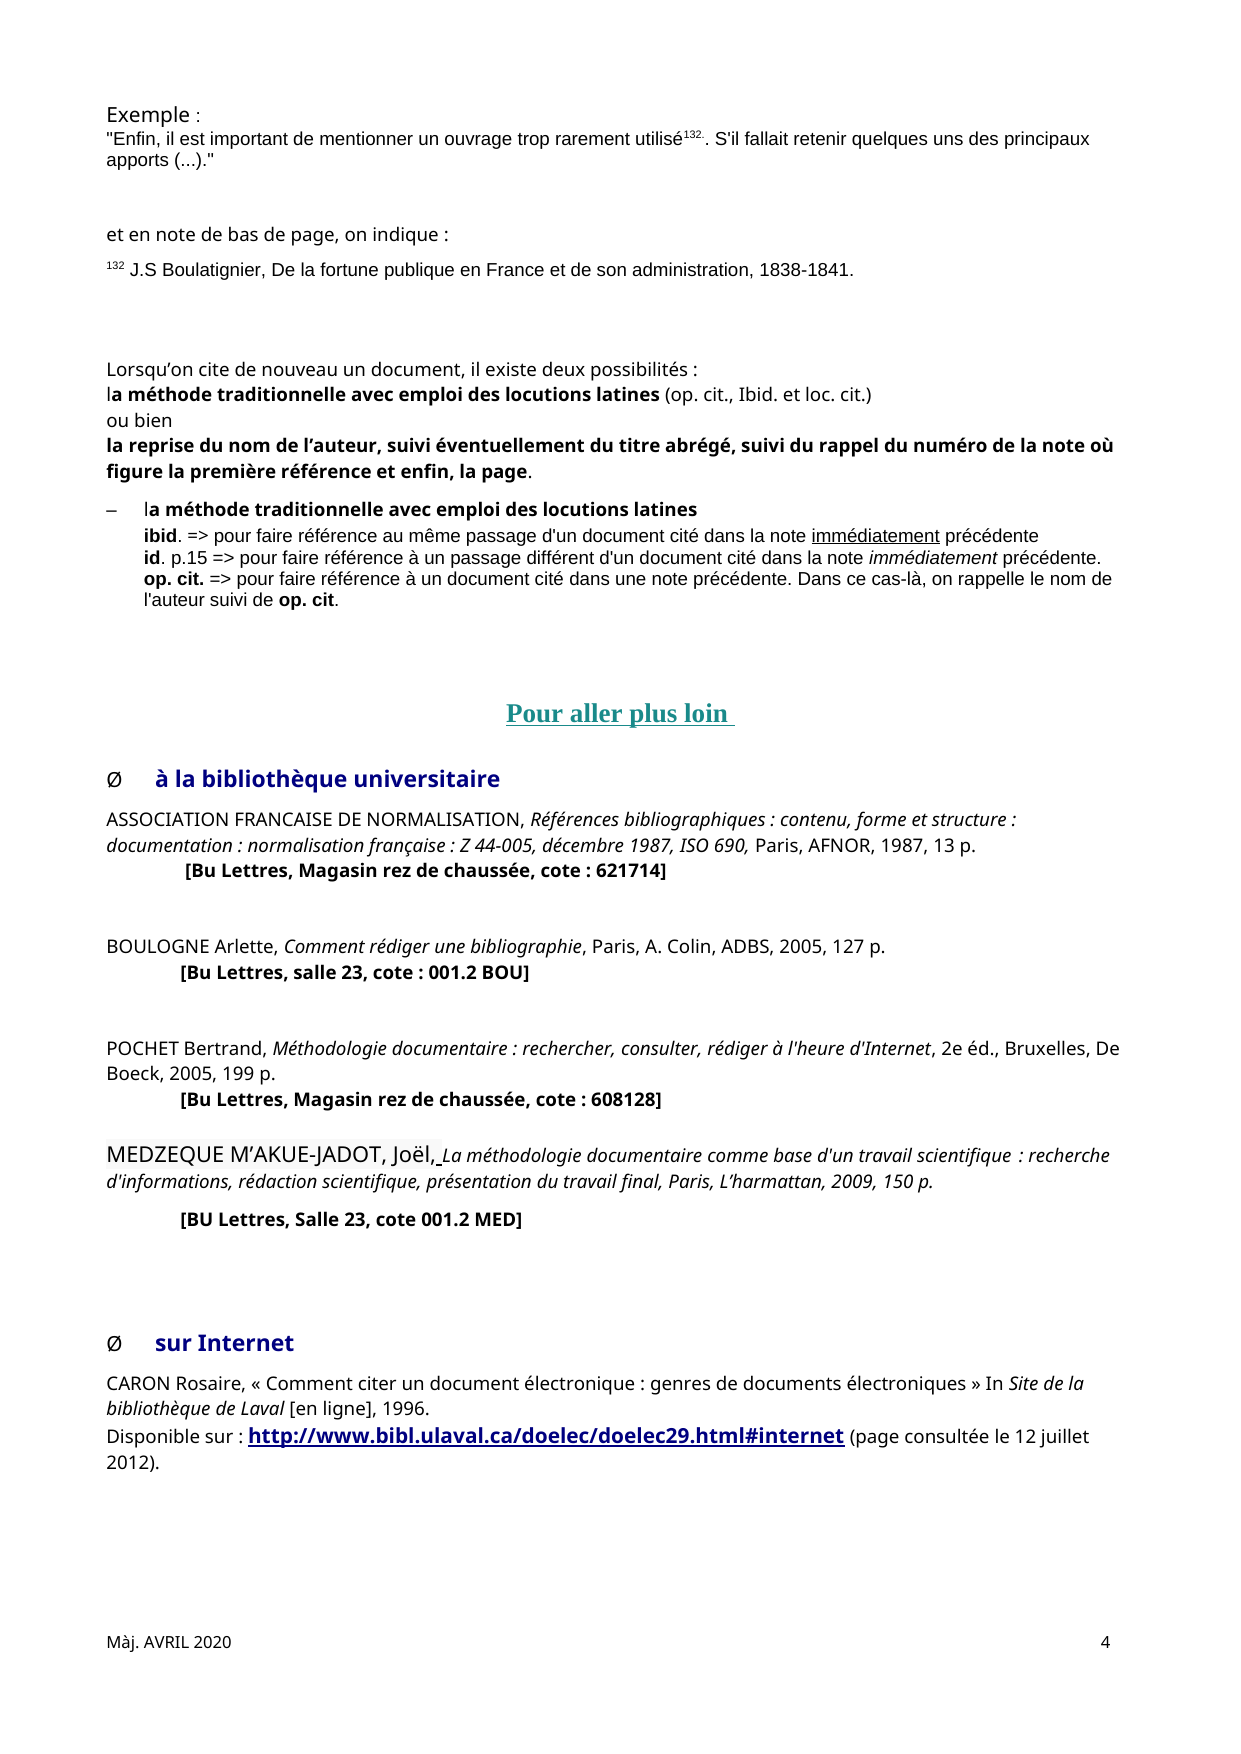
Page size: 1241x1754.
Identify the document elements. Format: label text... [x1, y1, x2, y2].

text Exemple : "Enfin, il est important de mentionner un ouvrage trop rarement utilisé132.. S'il fallait retenir quelques uns des principaux apports (...)." [106, 100, 1134, 171]
text 132 J.S Boulatignier, De la fortune publique en France et de son administration, 1838-1841. [106, 259, 1134, 306]
text et en note de bas de page, on indique : [106, 221, 1134, 247]
text CARON Rosaire, « Comment citer un document électronique : genres de documents électroniques » In Site de la bibliothèque de Laval [en ligne], 1996. Disponible sur : http://www.bibl.ulaval.ca/doelec/doelec29.html#internet (page consultée le 12 juillet 2012). [106, 1370, 1134, 1475]
text POCHET Bertrand, Méthodologie documentaire : rechercher, consulter, rédiger à l'heure d'Internet, 2e éd., Bruxelles, De Boeck, 2005, 199 p. [Bu Lettres, Magasin rez de chaussée, cote : 608128] [106, 1035, 1134, 1112]
text Pour aller plus loin [106, 699, 1134, 729]
subtitle MEDZEQUE M’AKUE-JADOT, Joël, La méthodologie documentaire comme base d'un travail scientifique : recherche d'informations, rédaction scientifique, présentation du travail final, Paris, L’harmattan, 2009, 150 p. [106, 1139, 1134, 1194]
text Lorsqu’on cite de nouveau un document, il existe deux possibilités : la méthode traditionnelle avec emploi des locutions latines (op. cit., Ibid. et loc. cit.) ou bien la reprise du nom de l’auteur, suivi éventuellement du titre abrégé, suivi du rappel du numéro de la note où figure la première référence et enfin, la page. [106, 356, 1134, 484]
text BOULOGNE Arlette, Comment rédiger une bibliographie, Paris, A. Colin, ADBS, 2005, 127 p. [Bu Lettres, salle 23, cote : 001.2 BOU] [106, 934, 1134, 985]
list la méthode traditionnelle avec emploi des locutions latines ibid. => pour faire référence au même passage d'un document cité dans la note immédiatement précédente id. p.15 => pour faire référence à un passage différent d'un document cité dans la note immédiatement précédente. op. cit. => pour faire référence à un document cité dans une note précédente. Dans ce cas-là, on rappelle le nom de l'auteur suivi de op. cit. [106, 496, 1134, 610]
text [BU Lettres, Salle 23, cote 001.2 MED] [106, 1207, 1134, 1232]
text ASSOCIATION FRANCAISE DE NORMALISATION, Références bibliographiques : contenu, forme et structure : documentation : normalisation française : Z 44-005, décembre 1987, ISO 690, Paris, AFNOR, 1987, 13 p. [Bu Lettres, Magasin rez de chaussée, cote : 621714] [106, 807, 1134, 883]
text Ø à la bibliothèque universitaire [106, 763, 1134, 794]
text Ø sur Internet [106, 1326, 1134, 1358]
